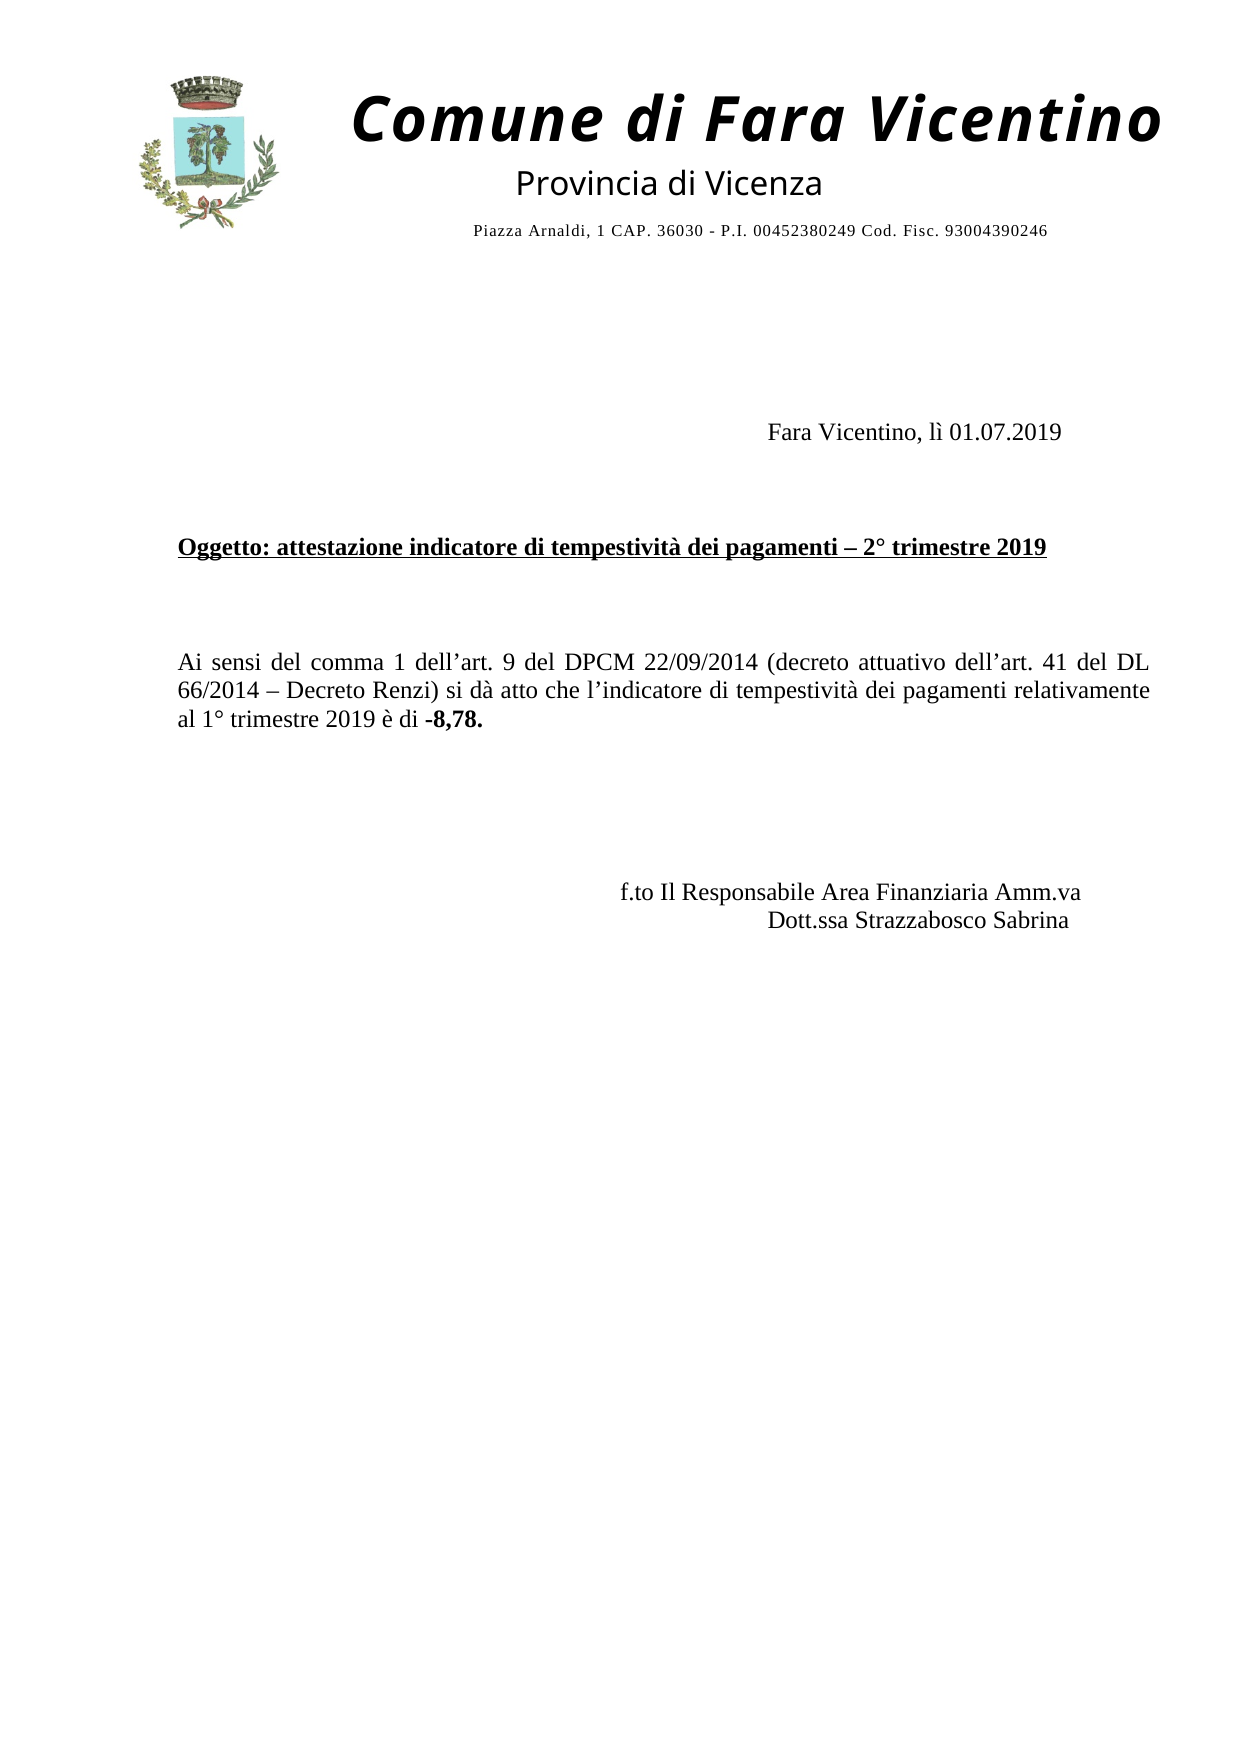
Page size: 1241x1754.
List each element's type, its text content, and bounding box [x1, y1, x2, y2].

table_cell [672, 346, 1240, 369]
table_cell [96, 346, 672, 369]
text Dott.ssa Strazzabosco Sabrina [177, 906, 1152, 934]
text f.to Il Responsabile Area Finanziaria Amm.va [177, 877, 1152, 906]
table_header [1203, 75, 1240, 346]
table_header Comune di Fara Vicentino Provincia di Vicenza Piazza Arnaldi, 1 CAP. 36030 - P.I. 00452380249 Cod. Fisc. 93004390246 [318, 75, 1203, 346]
text Ai sensi del comma 1 dell’art. 9 del DPCM 22/09/2014 (decreto attuativo dell’art. 41 del DL 66/2014 – Decreto Renzi) si dà atto che l’indicatore di tempestività dei pagamenti relativamente al 1° trimestre 2019 è di -8,78. [177, 647, 1152, 733]
table_header [96, 75, 317, 346]
text Fara Vicentino, lì 01.07.2019 [693, 417, 1152, 446]
text Oggetto: attestazione indicatore di tempestività dei pagamenti – 2° trimestre 2019 [177, 532, 1152, 561]
